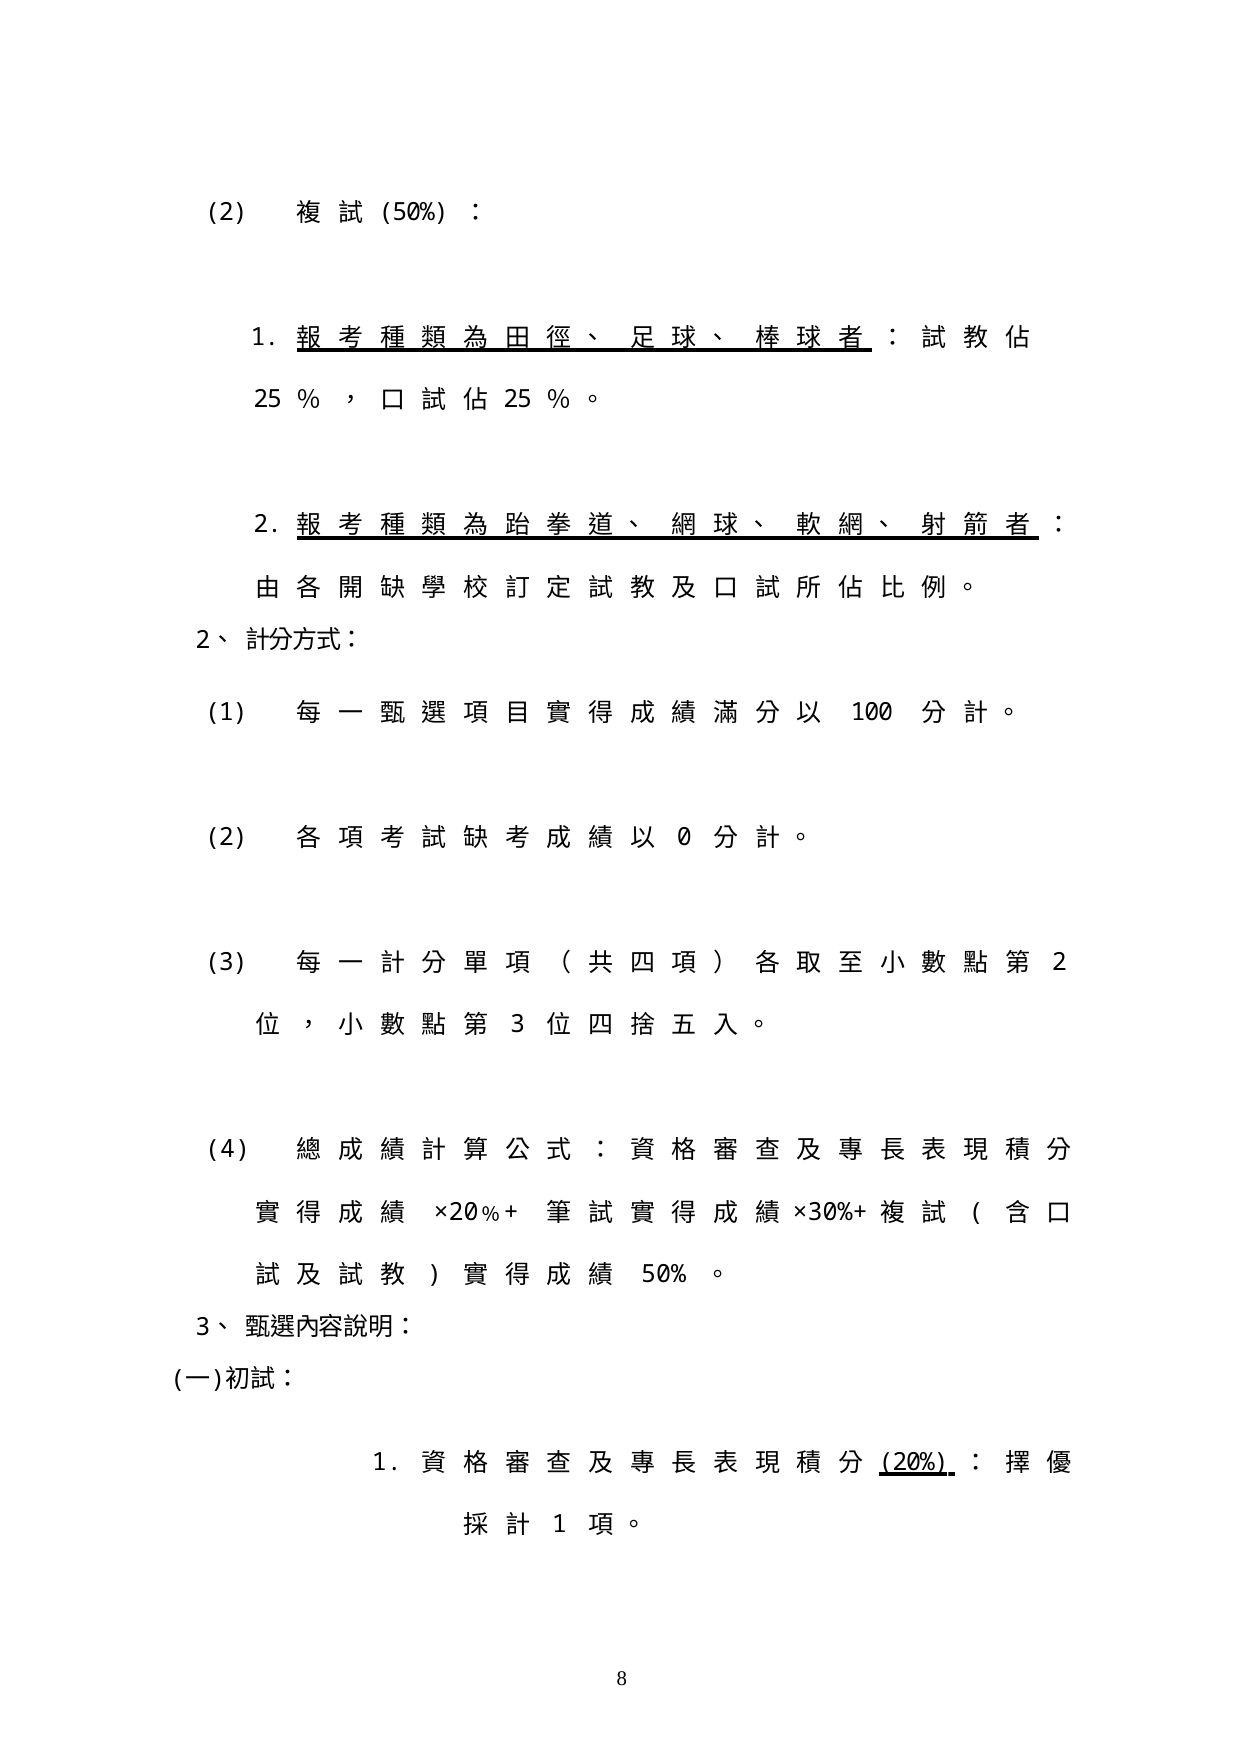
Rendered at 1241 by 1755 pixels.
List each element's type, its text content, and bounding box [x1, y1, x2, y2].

list 各項考試缺考成績以0分計。 [173, 794, 1111, 856]
text (一)初試： [145, 1346, 1122, 1398]
list 每一甄選項目實得成績滿分以100分計。 [173, 669, 1111, 731]
list 資格審查及專長表現積分(20%)：擇優採計1項。 [337, 1419, 1111, 1544]
list 總成績計算公式：資格審查及專長表現積分實得成績×20﹪+筆試實得成績×30%+複試(含口試及試教)實得成績50%。 [173, 1106, 1111, 1294]
list 甄選內容說明： [195, 1294, 1122, 1346]
text 1. 報考種類為田徑、足球、棒球者：試教佔25％，口試佔25％。 [223, 294, 1111, 419]
list 計分方式： [195, 606, 1122, 658]
list 複試(50%)： [173, 169, 1111, 231]
text 2.報考種類為跆拳道、網球、軟網、射箭者：由各開缺學校訂定試教及口試所佔比例。 [223, 481, 1111, 606]
list 每一計分單項（共四項）各取至小數點第2位，小數點第3位四捨五入。 [173, 919, 1111, 1044]
